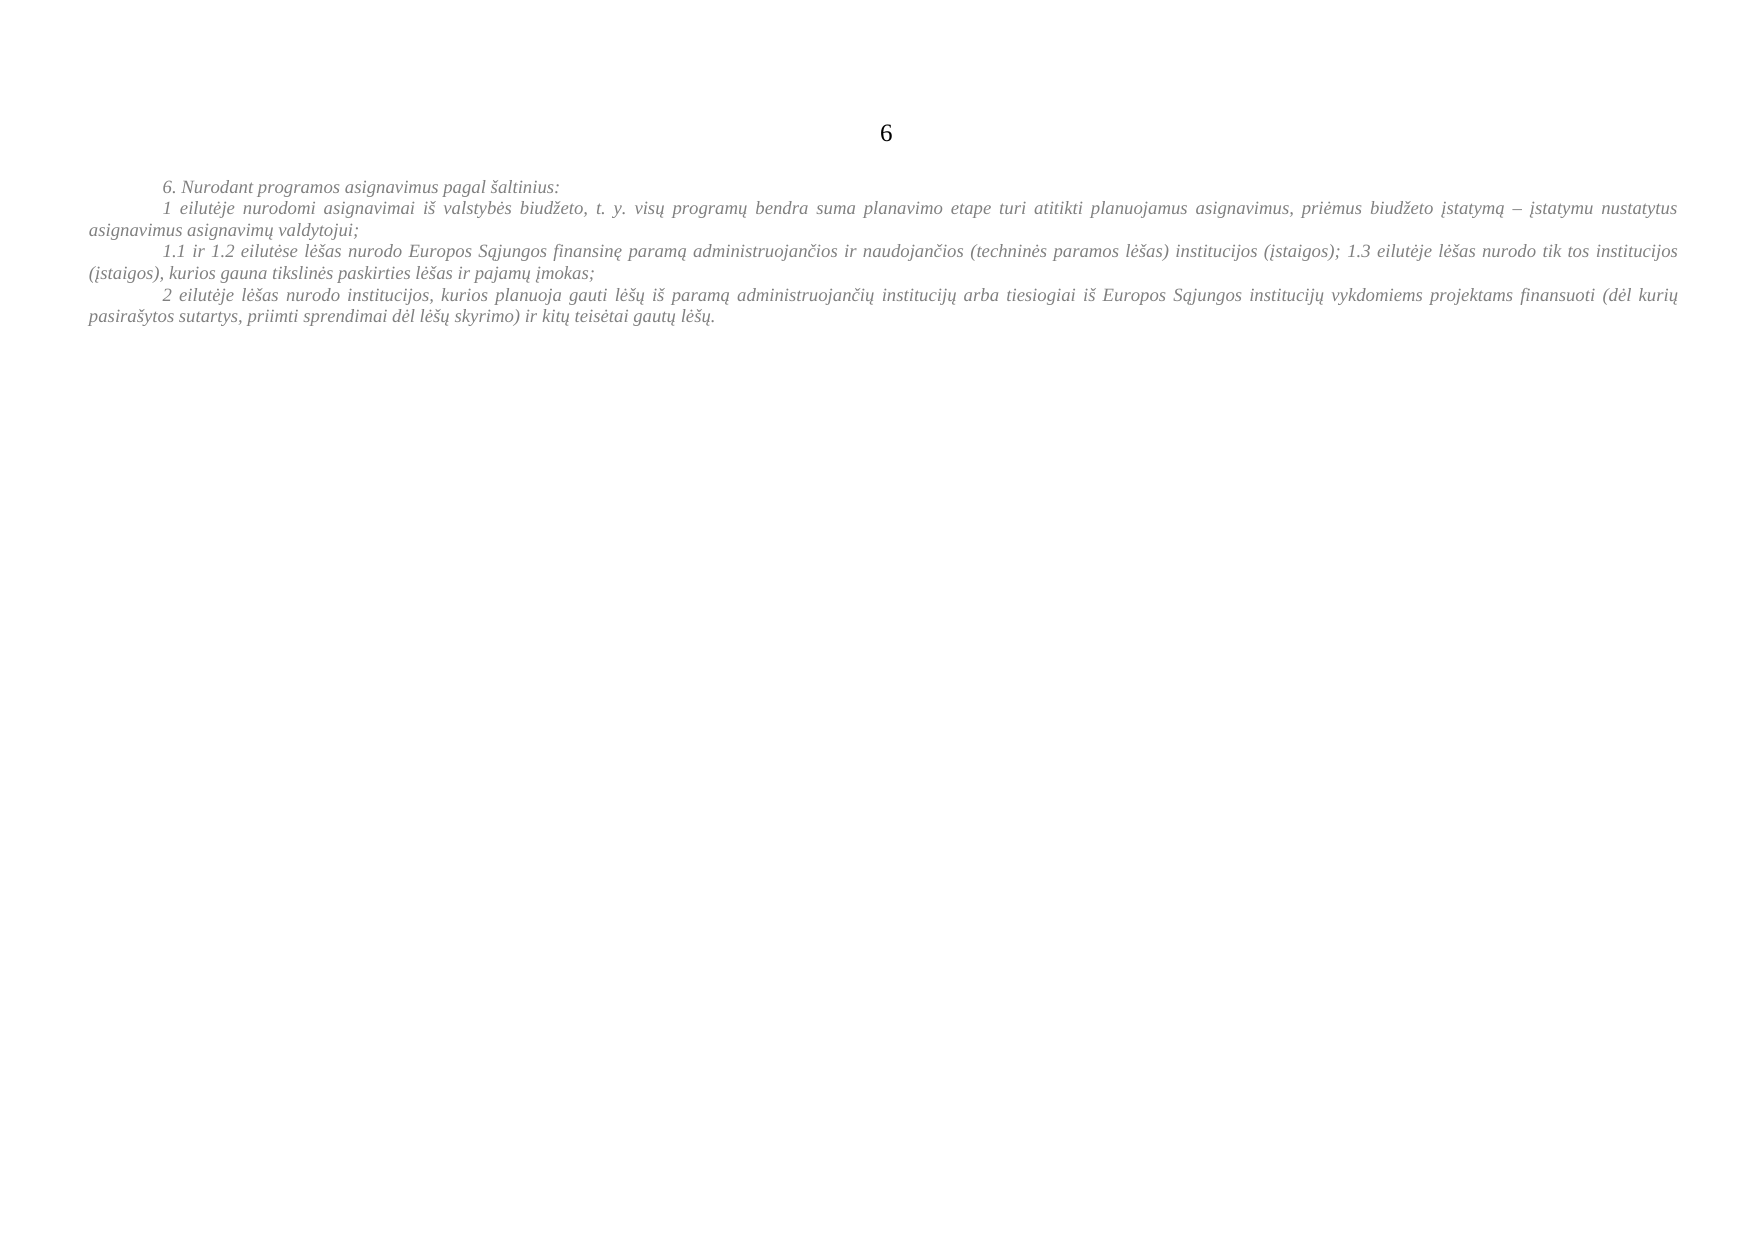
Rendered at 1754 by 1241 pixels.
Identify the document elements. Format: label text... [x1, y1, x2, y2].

text 1 eilutėje nurodomi asignavimai iš valstybės biudžeto, t. y. visų programų bendra suma planavimo etape turi atitikti planuojamus asignavimus, priėmus biudžeto įstatymą – įstatymu nustatytus asignavimus asignavimų valdytojui; [89, 197, 1683, 240]
text 2 eilutėje lėšas nurodo institucijos, kurios planuoja gauti lėšų iš paramą administruojančių institucijų arba tiesiogiai iš Europos Sąjungos institucijų vykdomiems projektams finansuoti (dėl kurių pasirašytos sutartys, priimti sprendimai dėl lėšų skyrimo) ir kitų teisėtai gautų lėšų. [89, 283, 1683, 327]
text 6. Nurodant programos asignavimus pagal šaltinius: [89, 176, 1683, 197]
text 1.1 ir 1.2 eilutėse lėšas nurodo Europos Sąjungos finansinę paramą administruojančios ir naudojančios (techninės paramos lėšas) institucijos (įstaigos); 1.3 eilutėje lėšas nurodo tik tos institucijos (įstaigos), kurios gauna tikslinės paskirties lėšas ir pajamų įmokas; [89, 240, 1683, 283]
